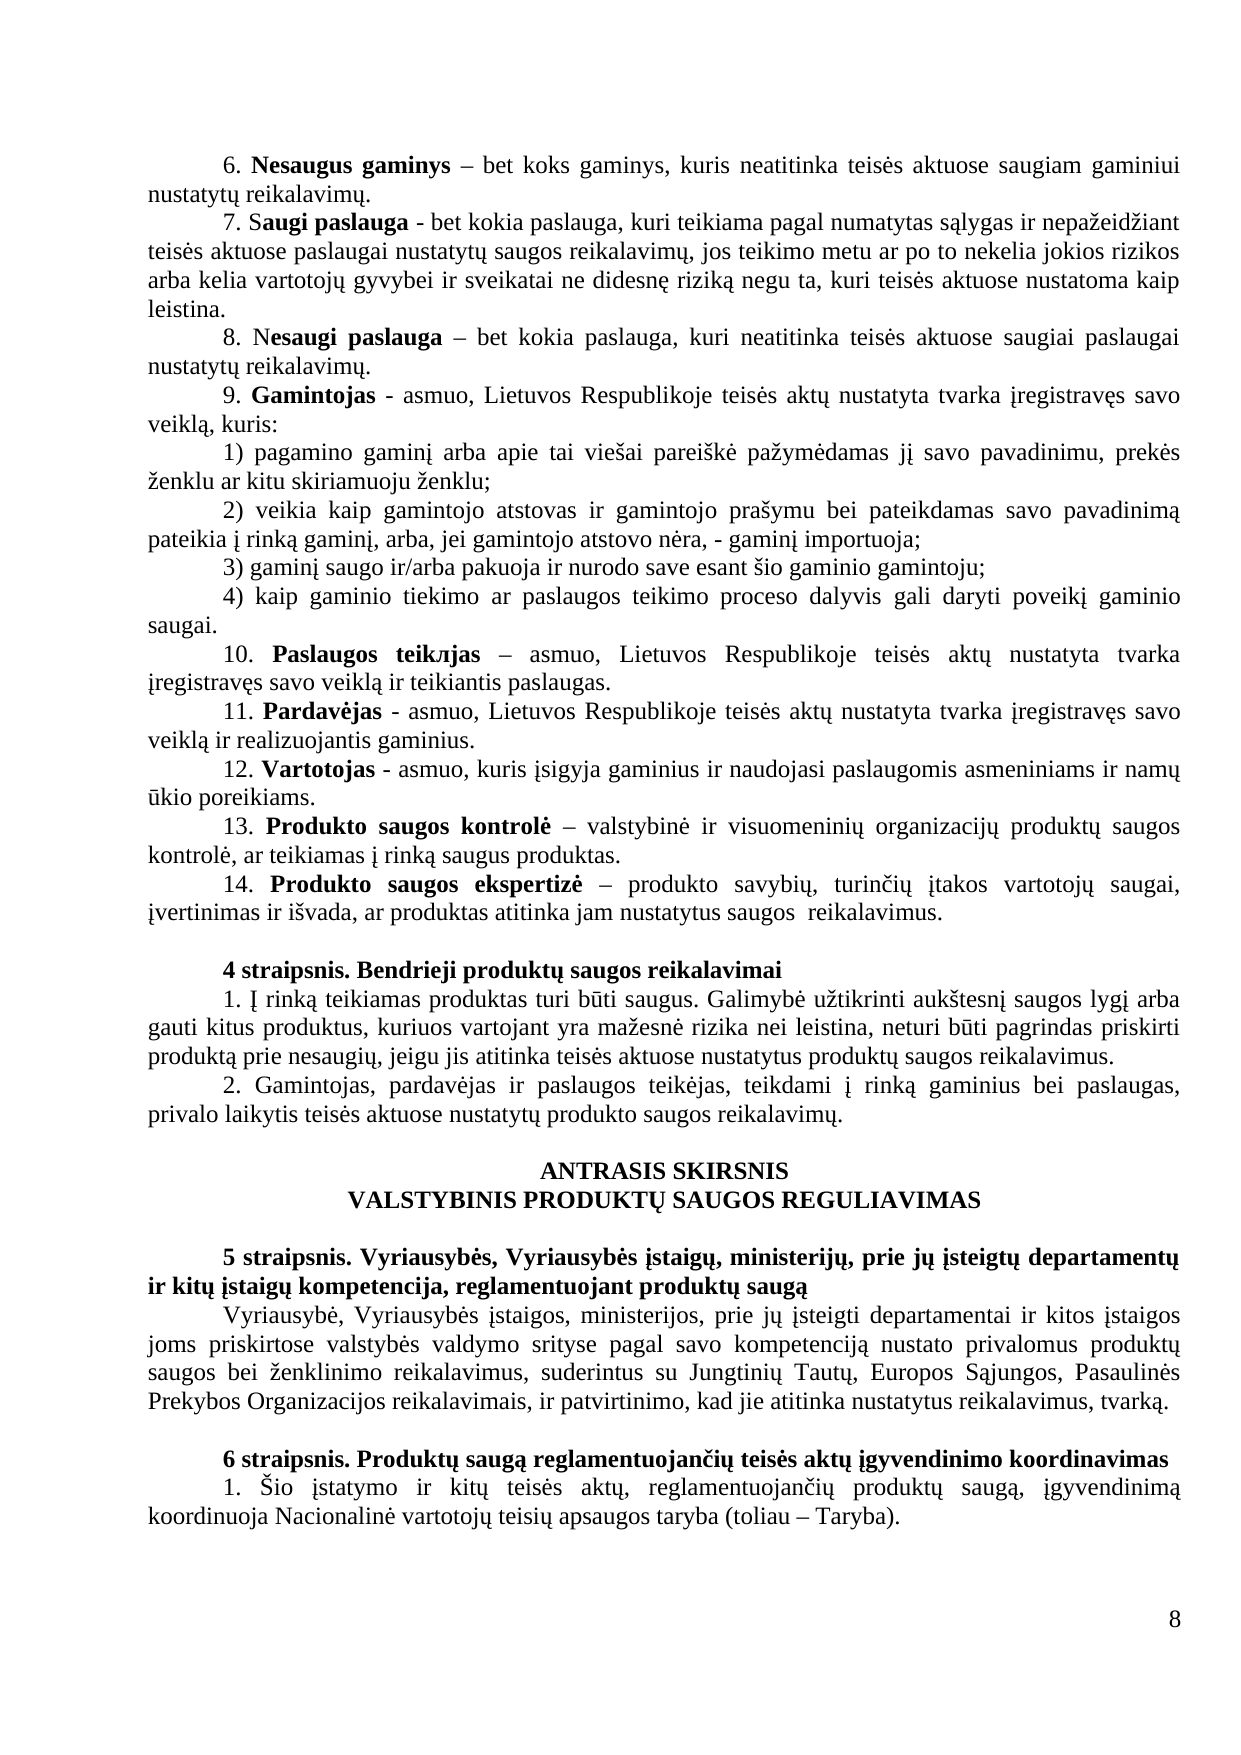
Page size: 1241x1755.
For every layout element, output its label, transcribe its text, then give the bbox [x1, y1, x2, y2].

text 6. Nesaugus gaminys – bet koks gaminys, kuris neatitinka teisės aktuose saugiam gaminiui nustatytų reikalavimų. [148, 150, 1181, 207]
text 11. Pardavėjas - asmuo, Lietuvos Respublikoje teisės aktų nustatyta tvarka įregistravęs savo veiklą ir realizuojantis gaminius. [148, 696, 1181, 754]
text 4) kaip gaminio tiekimo ar paslaugos teikimo proceso dalyvis gali daryti poveikį gaminio saugai. [148, 581, 1181, 639]
text 1. Šio įstatymo ir kitų teisės aktų, reglamentuojančių produktų saugą, įgyvendinimą koordinuoja Nacionalinė vartotojų teisių apsaugos taryba (toliau – Taryba). [148, 1472, 1181, 1530]
text 8. Nesaugi paslauga – bet kokia paslauga, kuri neatitinka teisės aktuose saugiai paslaugai nustatytų reikalavimų. [148, 322, 1181, 380]
text 13. Produkto saugos kontrolė – valstybinė ir visuomeninių organizacijų produktų saugos kontrolė, ar teikiamas į rinką saugus produktas. [148, 811, 1181, 869]
text 1. Į rinką teikiamas produktas turi būti saugus. Galimybė užtikrinti aukštesnį saugos lygį arba gauti kitus produktus, kuriuos vartojant yra mažesnė rizika nei leistina, neturi būti pagrindas priskirti produktą prie nesaugių, jeigu jis atitinka teisės aktuose nustatytus produktų saugos reikalavimus. [148, 984, 1181, 1070]
text 2. Gamintojas, pardavėjas ir paslaugos teikėjas, teikdami į rinką gaminius bei paslaugas, privalo laikytis teisės aktuose nustatytų produkto saugos reikalavimų. [148, 1070, 1181, 1127]
text ANTRASIS SKIRSNIS [148, 1156, 1181, 1185]
text 9. Gamintojas - asmuo, Lietuvos Respublikoje teisės aktų nustatyta tvarka įregistravęs savo veiklą, kuris: [148, 380, 1181, 437]
text 4 straipsnis. Bendrieji produktų saugos reikalavimai [148, 955, 1181, 984]
text 14. Produkto saugos ekspertizė – produkto savybių, turinčių įtakos vartotojų saugai, įvertinimas ir išvada, ar produktas atitinka jam nustatytus saugos reikalavimus. [148, 869, 1181, 926]
text VALSTYBINIS PRODUKTŲ SAUGOS REGULIAVIMAS [148, 1185, 1181, 1214]
text 2) veikia kaip gamintojo atstovas ir gamintojo prašymu bei pateikdamas savo pavadinimą pateikia į rinką gaminį, arba, jei gamintojo atstovo nėra, - gaminį importuoja; [148, 495, 1181, 552]
text 6 straipsnis. Produktų saugą reglamentuojančių teisės aktų įgyvendinimo koordinavimas [148, 1444, 1181, 1472]
text Vyriausybė, Vyriausybės įstaigos, ministerijos, prie jų įsteigti departamentai ir kitos įstaigos joms priskirtose valstybės valdymo srityse pagal savo kompetenciją nustato privalomus produktų saugos bei ženklinimo reikalavimus, suderintus su Jungtinių Tautų, Europos Sąjungos, Pasaulinės Prekybos Organizacijos reikalavimais, ir patvirtinimo, kad jie atitinka nustatytus reikalavimus, tvarką. [148, 1300, 1181, 1415]
text 3) gaminį saugo ir/arba pakuoja ir nurodo save esant šio gaminio gamintoju; [148, 552, 1181, 581]
text 10. Paslaugos teikлjas – asmuo, Lietuvos Respublikoje teisės aktų nustatyta tvarka įregistravęs savo veiklą ir teikiantis paslaugas. [148, 639, 1181, 696]
text 7. Saugi paslauga - bet kokia paslauga, kuri teikiama pagal numatytas sąlygas ir nepažeidžiant teisės aktuose paslaugai nustatytų saugos reikalavimų, jos teikimo metu ar po to nekelia jokios rizikos arba kelia vartotojų gyvybei ir sveikatai ne didesnę riziką negu ta, kuri teisės aktuose nustatoma kaip leistina. [148, 207, 1181, 322]
text 5 straipsnis. Vyriausybės, Vyriausybės įstaigų, ministerijų, prie jų įsteigtų departamentų ir kitų įstaigų kompetencija, reglamentuojant produktų saugą [148, 1242, 1181, 1300]
text 1) pagamino gaminį arba apie tai viešai pareiškė pažymėdamas jį savo pavadinimu, prekės ženklu ar kitu skiriamuoju ženklu; [148, 437, 1181, 495]
text 12. Vartotojas - asmuo, kuris įsigyja gaminius ir naudojasi paslaugomis asmeniniams ir namų ūkio poreikiams. [148, 754, 1181, 811]
